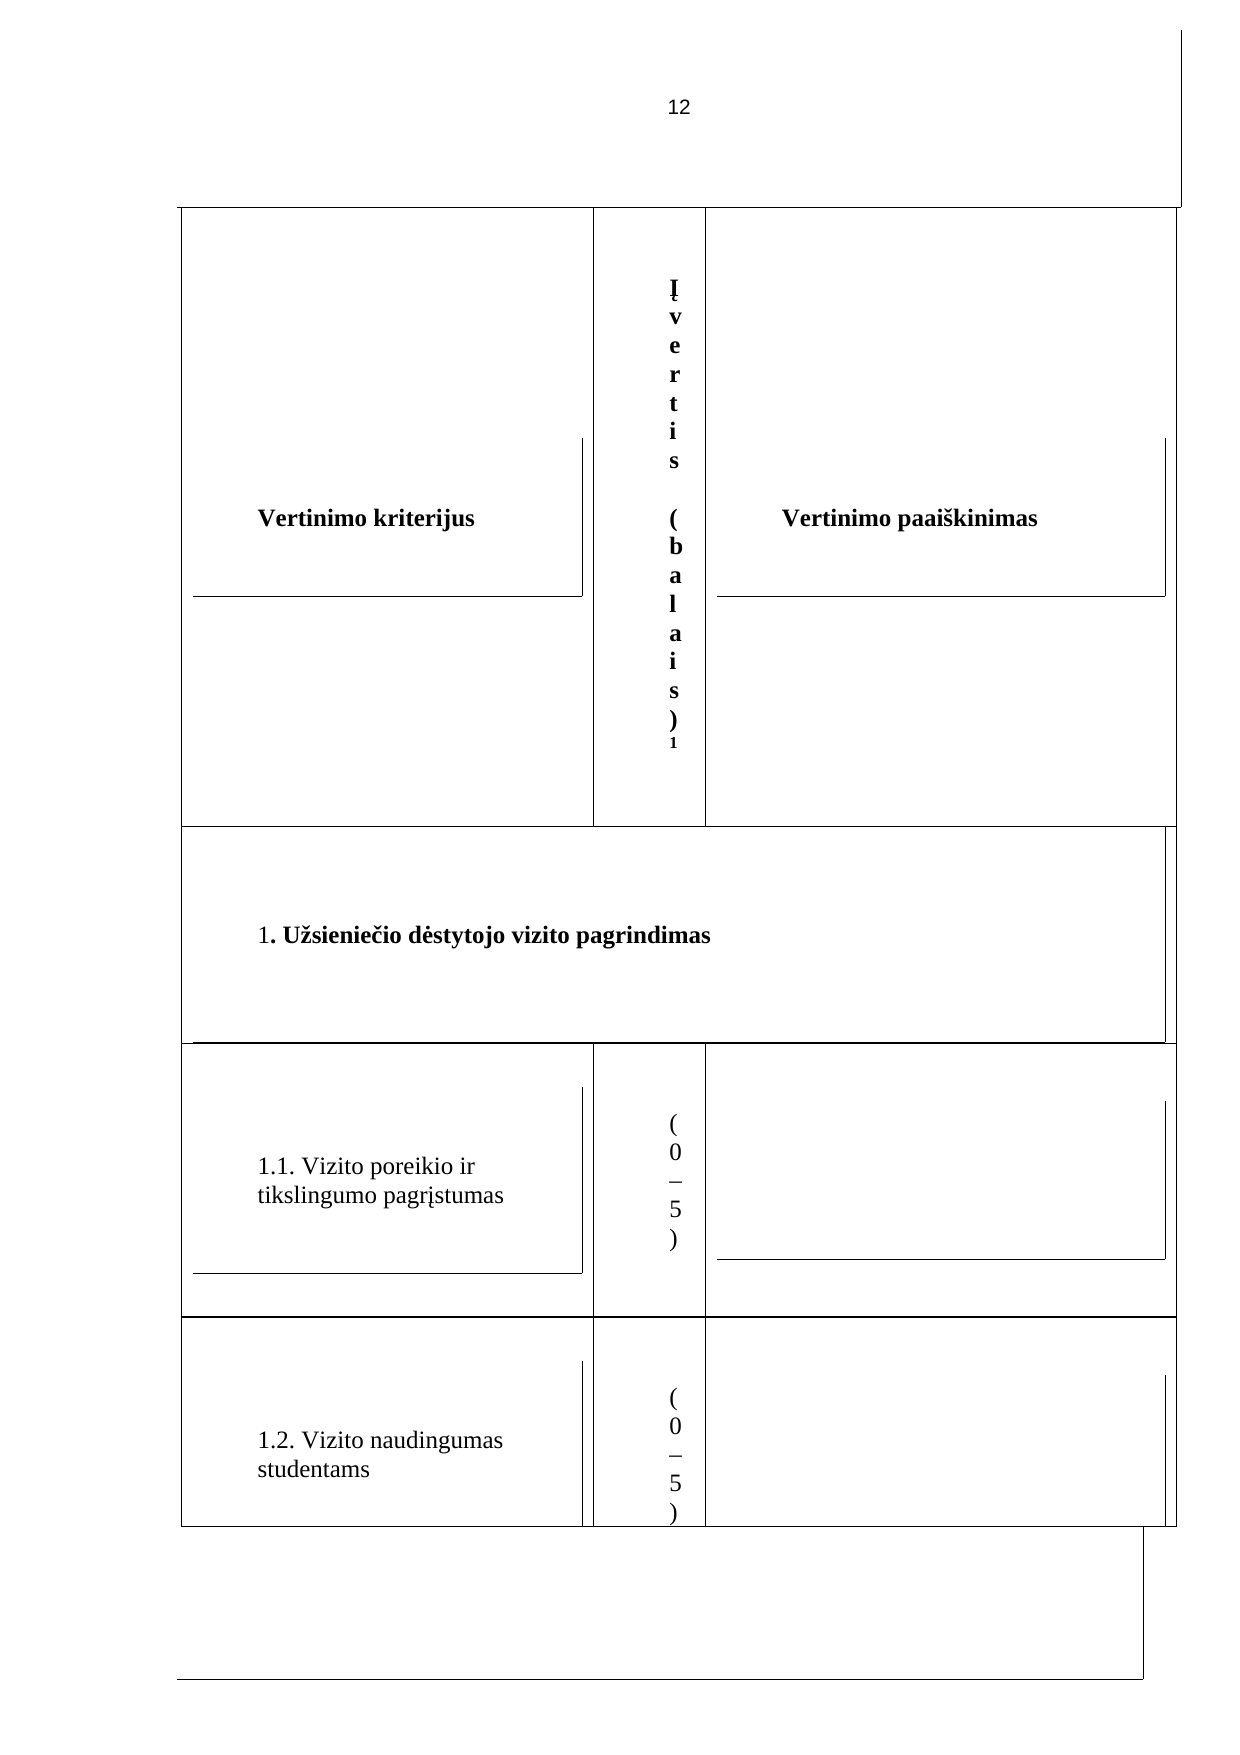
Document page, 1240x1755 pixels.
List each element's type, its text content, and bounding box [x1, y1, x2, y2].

table_cell [706, 1318, 1176, 1526]
table_header Įvertis (balais)1 [594, 208, 705, 826]
table_header Vertinimo paaiškinimas [706, 208, 1176, 826]
table_cell 1.1. Vizito poreikio ir tikslingumo pagrįstumas [182, 1044, 593, 1316]
table_header Vertinimo kriterijus [182, 208, 593, 826]
table_cell [706, 1044, 1176, 1316]
table_cell (0–5) [594, 1044, 705, 1316]
table_cell (0–5) [594, 1318, 705, 1526]
table_cell 1.2. Vizito naudingumas studentams [182, 1318, 593, 1526]
table_cell 1. Užsieniečio dėstytojo vizito pagrindimas [182, 827, 1165, 1042]
table_cell [1166, 827, 1176, 1042]
